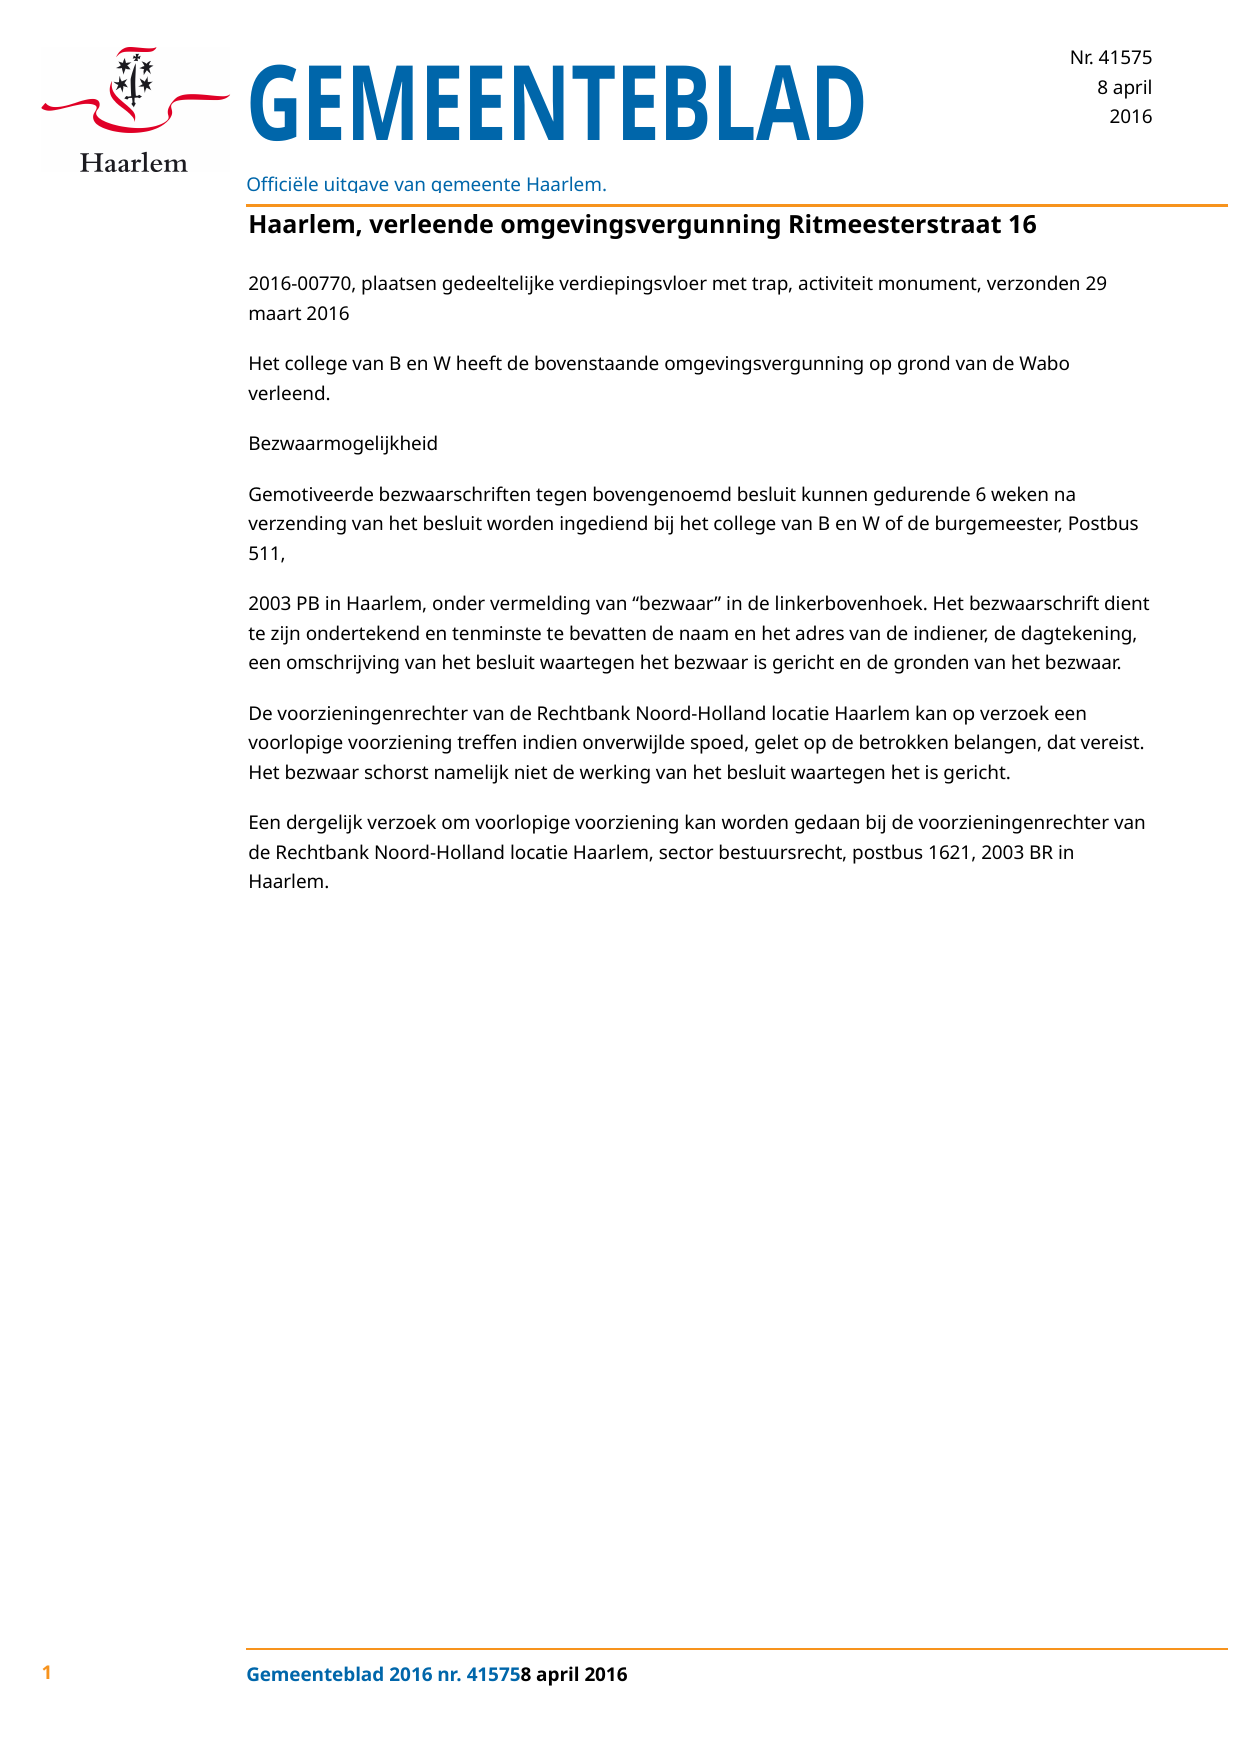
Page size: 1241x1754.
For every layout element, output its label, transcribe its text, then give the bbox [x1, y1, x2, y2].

picture [41, 47, 231, 172]
text Een dergelijk verzoek om voorlopige voorziening kan worden gedaan bij de voorzieningenrechter van de Rechtbank Noord-Holland locatie Haarlem, sector bestuursrecht, postbus 1621, 2003 BR in Haarlem. [248, 809, 1152, 894]
text Bezwaarmogelijkheid [248, 430, 1152, 456]
text 2003 PB in Haarlem, onder vermelding van “bezwaar” in de linkerbovenhoek. Het bezwaarschrift dient te zijn ondertekend en tenminste te bevatten de naam en het adres van de indiener, de dagtekening, een omschrijving van het besluit waartegen het bezwaar is gericht en de gronden van het bezwaar. [248, 590, 1152, 675]
text Het college van B en W heeft de bovenstaande omgevingsvergunning op grond van de Wabo verleend. [248, 350, 1152, 406]
text 2016-00770, plaatsen gedeeltelijke verdiepingsvloer met trap, activiteit monument, verzonden 29 maart 2016 [248, 270, 1152, 326]
text Haarlem, verleende omgevingsvergunning Ritmeesterstraat 16 [248, 207, 1152, 241]
text Gemotiveerde bezwaarschriften tegen bovengenoemd besluit kunnen gedurende 6 weken na verzending van het besluit worden ingediend bij het college van B en W of de burgemeester, Postbus 511, [248, 481, 1152, 566]
text De voorzieningenrechter van de Rechtbank Noord-Holland locatie Haarlem kan op verzoek een voorlopige voorziening treffen indien onverwijlde spoed, gelet op de betrokken belangen, dat vereist. Het bezwaar schorst namelijk niet de werking van het besluit waartegen het is gericht. [248, 700, 1152, 785]
